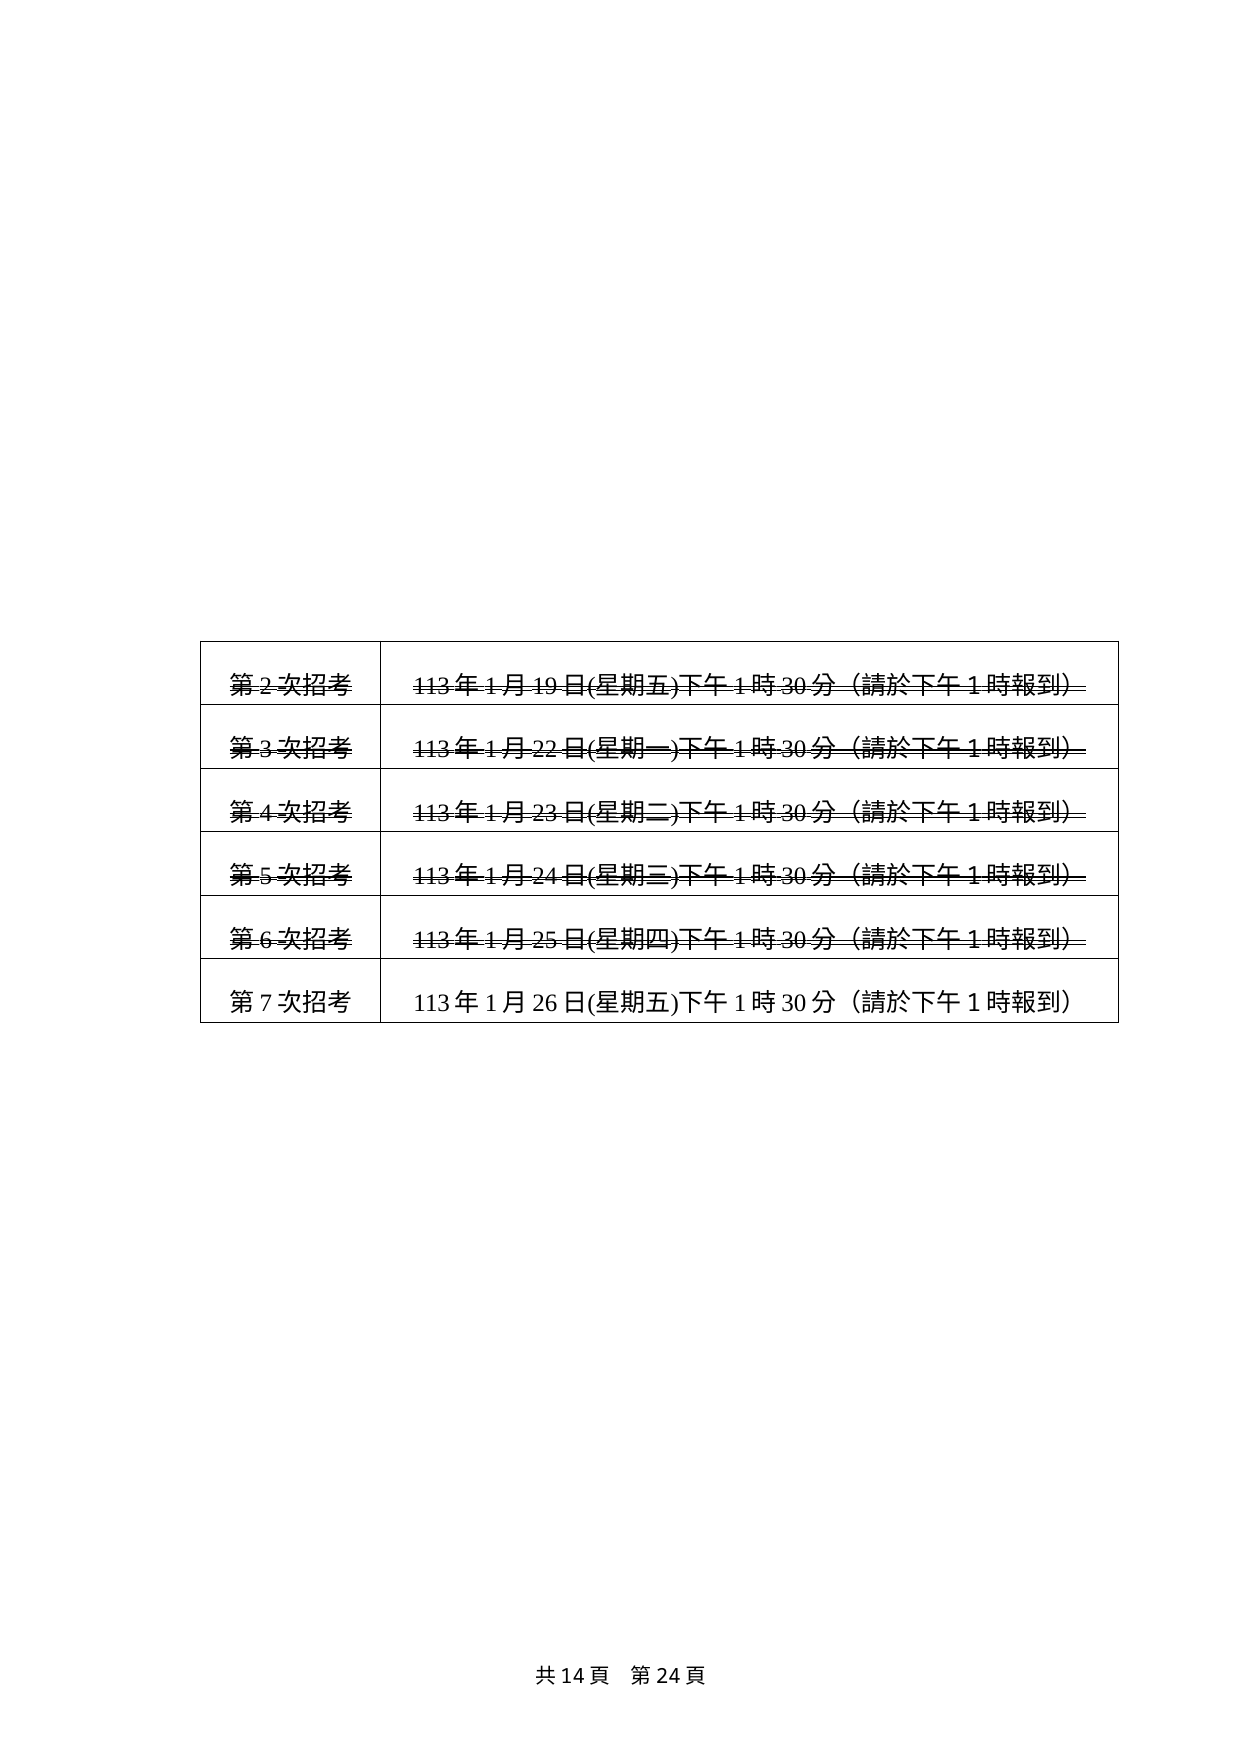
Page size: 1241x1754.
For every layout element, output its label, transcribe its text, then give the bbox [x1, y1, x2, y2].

table_cell 第7次招考 [201, 959, 380, 1022]
table_cell 113年1月23日(星期二)下午1時30分（請於下午1時報到） [381, 769, 1118, 831]
table_cell 113年1月19日(星期五)下午1時30分（請於下午1時報到） [381, 642, 1118, 704]
table_cell 第6次招考 [201, 896, 380, 958]
table_cell 第4次招考 [201, 769, 380, 831]
table_cell 113年1月26日(星期五)下午1時30分（請於下午1時報到） [381, 959, 1118, 1022]
table_cell 第3次招考 [201, 705, 380, 768]
table_cell 113年1月25日(星期四)下午1時30分（請於下午1時報到） [381, 896, 1118, 958]
table_cell 第2次招考 [201, 642, 380, 704]
table_cell 113年1月22日(星期一)下午1時30分（請於下午1時報到） [381, 705, 1118, 768]
table_cell 第5次招考 [201, 832, 380, 895]
table_cell 113年1月24日(星期三)下午1時30分（請於下午1時報到） [381, 832, 1118, 895]
